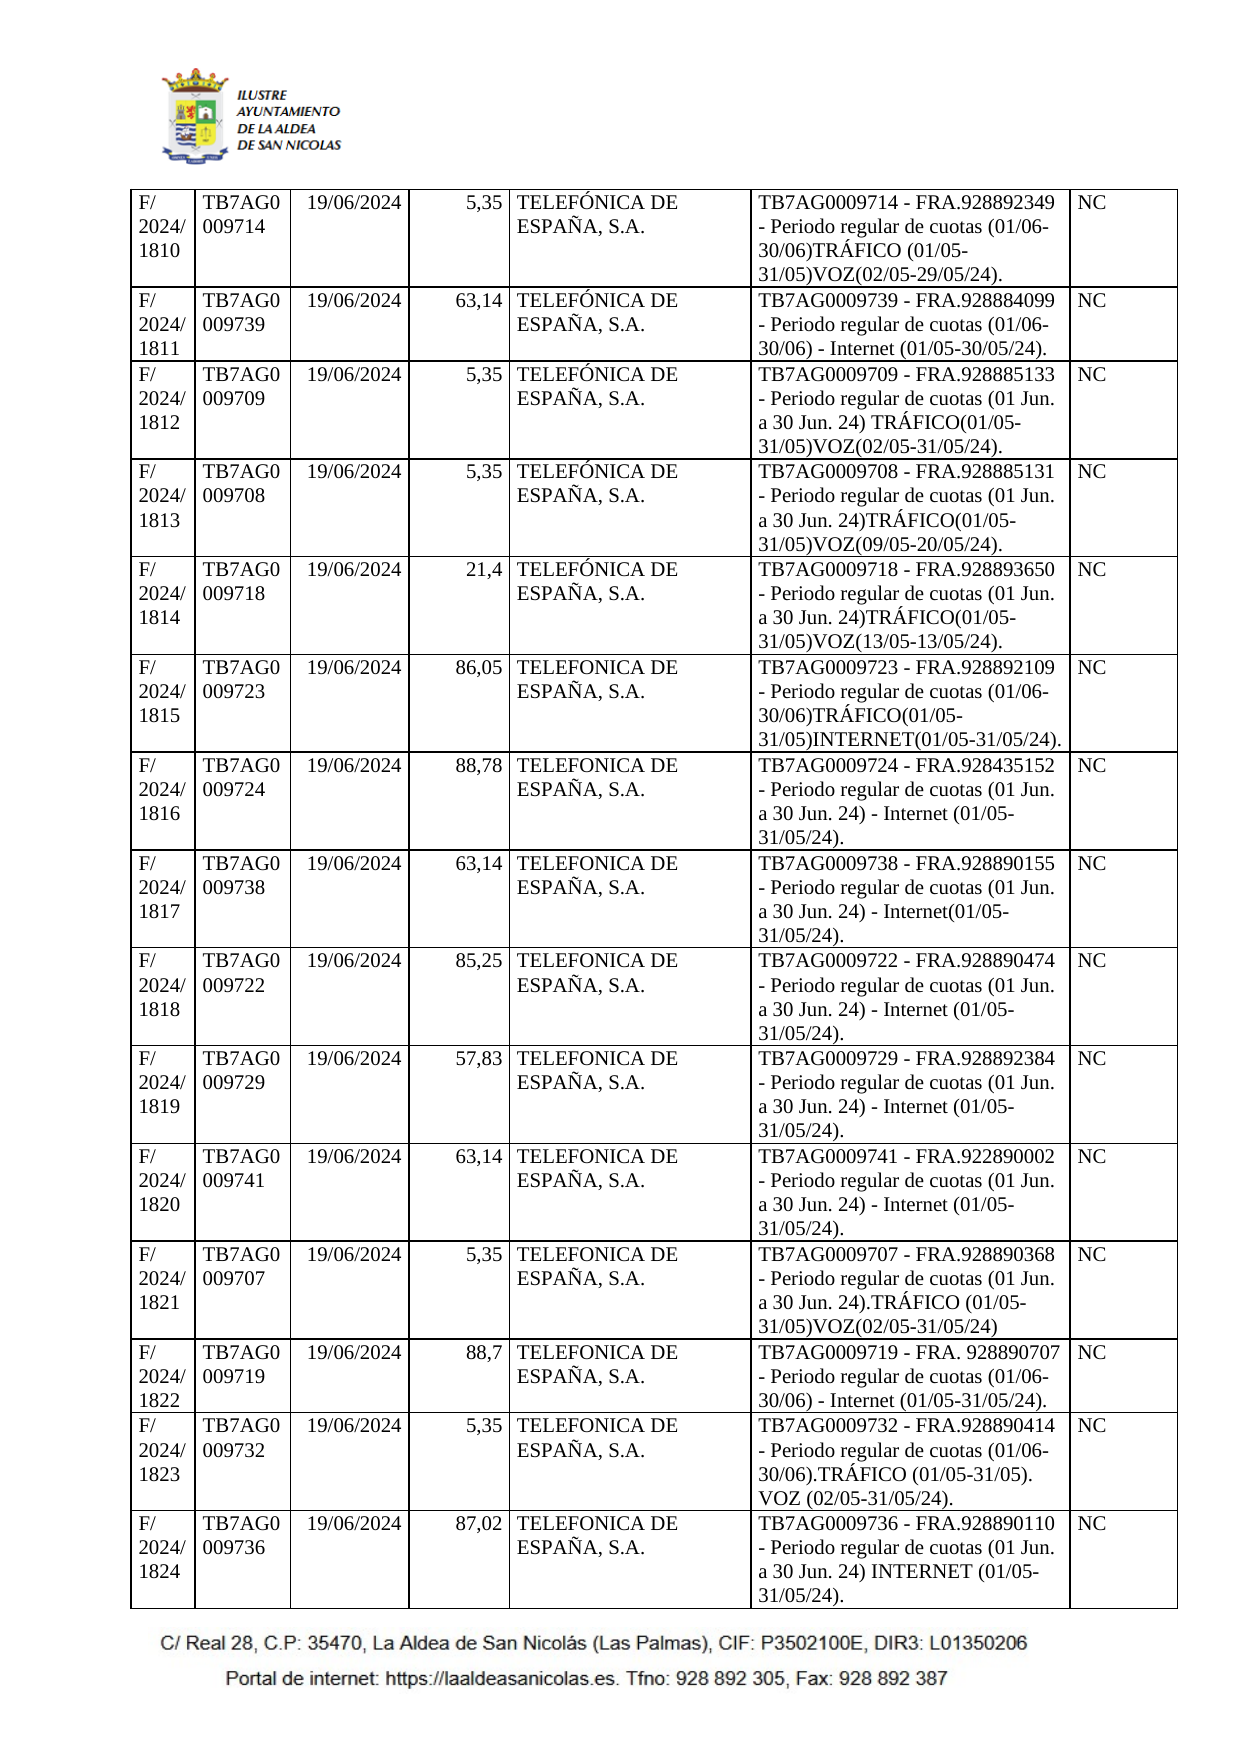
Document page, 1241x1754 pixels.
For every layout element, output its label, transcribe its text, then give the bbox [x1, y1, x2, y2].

table_cell TB7AG0009732 - FRA.928890414 - Periodo regular de cuotas (01/06-30/06).TRÁFICO (01/05-31/05). VOZ (02/05-31/05/24). [752, 1413, 1069, 1510]
table_cell NC [1071, 1242, 1177, 1338]
table_cell TELEFONICA DE ESPAÑA, S.A. [510, 851, 750, 947]
table_cell TELEFÓNICA DE ESPAÑA, S.A. [510, 557, 750, 653]
table_cell 19/06/2024 [291, 362, 408, 458]
table_cell F/2024/1824 [132, 1511, 194, 1607]
table_cell TB7AG0009729 - FRA.928892384 - Periodo regular de cuotas (01 Jun. a 30 Jun. 24) - Internet (01/05-31/05/24). [752, 1046, 1069, 1142]
table_cell NC [1071, 190, 1177, 286]
table_cell 19/06/2024 [291, 557, 408, 653]
table_cell TB7AG0009707 - FRA.928890368 - Periodo regular de cuotas (01 Jun. a 30 Jun. 24).TRÁFICO (01/05-31/05)VOZ(02/05-31/05/24) [752, 1242, 1069, 1338]
table_cell F/2024/1821 [132, 1242, 194, 1338]
table_cell TB7AG0009719 [196, 1340, 290, 1412]
table_cell TB7AG0009736 [196, 1511, 290, 1607]
table_cell TELEFÓNICA DE ESPAÑA, S.A. [510, 190, 750, 286]
table_cell 85,25 [410, 948, 509, 1045]
table_cell 86,05 [410, 655, 509, 751]
table_cell F/2024/1810 [132, 190, 194, 286]
table_cell 19/06/2024 [291, 288, 408, 360]
table_cell NC [1071, 557, 1177, 653]
table_cell F/2024/1813 [132, 460, 194, 556]
table_cell F/2024/1812 [132, 362, 194, 458]
table_cell NC [1071, 948, 1177, 1045]
table_cell 19/06/2024 [291, 655, 408, 751]
table_cell TB7AG0009708 [196, 460, 290, 556]
table_cell NC [1071, 288, 1177, 360]
table_cell F/2024/1822 [132, 1340, 194, 1412]
table_cell 19/06/2024 [291, 948, 408, 1045]
table_cell 63,14 [410, 288, 509, 360]
table_cell TB7AG0009709 [196, 362, 290, 458]
table_cell 63,14 [410, 1144, 509, 1240]
table_cell TB7AG0009707 [196, 1242, 290, 1338]
table_cell 88,7 [410, 1340, 509, 1412]
table_cell F/2024/1811 [132, 288, 194, 360]
table_cell 57,83 [410, 1046, 509, 1142]
table_cell 63,14 [410, 851, 509, 947]
table_cell 19/06/2024 [291, 460, 408, 556]
table_cell TELEFONICA DE ESPAÑA, S.A. [510, 1511, 750, 1607]
table_cell 5,35 [410, 1242, 509, 1338]
table_cell 5,35 [410, 1413, 509, 1510]
table_cell F/2024/1818 [132, 948, 194, 1045]
table_cell TB7AG0009709 - FRA.928885133 - Periodo regular de cuotas (01 Jun. a 30 Jun. 24) TRÁFICO(01/05-31/05)VOZ(02/05-31/05/24). [752, 362, 1069, 458]
table_cell TELEFONICA DE ESPAÑA, S.A. [510, 1046, 750, 1142]
table_cell TELEFÓNICA DE ESPAÑA, S.A. [510, 460, 750, 556]
table_cell TB7AG0009741 - FRA.922890002 - Periodo regular de cuotas (01 Jun. a 30 Jun. 24) - Internet (01/05-31/05/24). [752, 1144, 1069, 1240]
table_cell NC [1071, 1144, 1177, 1240]
table_cell TB7AG0009723 - FRA.928892109 - Periodo regular de cuotas (01/06-30/06)TRÁFICO(01/05-31/05)INTERNET(01/05-31/05/24). [752, 655, 1069, 751]
table_cell TB7AG0009738 [196, 851, 290, 947]
table_cell TB7AG0009718 [196, 557, 290, 653]
table_cell 21,4 [410, 557, 509, 653]
table_cell 19/06/2024 [291, 1144, 408, 1240]
table_cell 19/06/2024 [291, 753, 408, 849]
table_cell 19/06/2024 [291, 1340, 408, 1412]
table_cell TB7AG0009729 [196, 1046, 290, 1142]
table_cell TB7AG0009714 - FRA.928892349 - Periodo regular de cuotas (01/06-30/06)TRÁFICO (01/05-31/05)VOZ(02/05-29/05/24). [752, 190, 1069, 286]
table_cell 5,35 [410, 362, 509, 458]
table_cell 19/06/2024 [291, 1242, 408, 1338]
table_cell F/2024/1819 [132, 1046, 194, 1142]
table_cell NC [1071, 460, 1177, 556]
table_cell NC [1071, 851, 1177, 947]
table_cell TELEFONICA DE ESPAÑA, S.A. [510, 1340, 750, 1412]
table_cell 87,02 [410, 1511, 509, 1607]
table_cell TB7AG0009738 - FRA.928890155 - Periodo regular de cuotas (01 Jun. a 30 Jun. 24) - Internet(01/05-31/05/24). [752, 851, 1069, 947]
picture [149, 1627, 1034, 1694]
table_cell F/2024/1817 [132, 851, 194, 947]
table_cell TB7AG0009739 - FRA.928884099 - Periodo regular de cuotas (01/06-30/06) - Internet (01/05-30/05/24). [752, 288, 1069, 360]
table_cell TB7AG0009708 - FRA.928885131 - Periodo regular de cuotas (01 Jun. a 30 Jun. 24)TRÁFICO(01/05-31/05)VOZ(09/05-20/05/24). [752, 460, 1069, 556]
table_cell TB7AG0009723 [196, 655, 290, 751]
table_cell TELEFONICA DE ESPAÑA, S.A. [510, 948, 750, 1045]
table_cell TB7AG0009724 [196, 753, 290, 849]
table_cell TELEFÓNICA DE ESPAÑA, S.A. [510, 288, 750, 360]
table_cell TB7AG0009739 [196, 288, 290, 360]
table_cell TELEFONICA DE ESPAÑA, S.A. [510, 1413, 750, 1510]
table_cell TB7AG0009736 - FRA.928890110 - Periodo regular de cuotas (01 Jun. a 30 Jun. 24) INTERNET (01/05-31/05/24). [752, 1511, 1069, 1607]
table_cell 88,78 [410, 753, 509, 849]
table_cell 19/06/2024 [291, 1046, 408, 1142]
table_cell 19/06/2024 [291, 190, 408, 286]
table_cell 5,35 [410, 460, 509, 556]
table_cell NC [1071, 1413, 1177, 1510]
table_cell TELEFONICA DE ESPAÑA, S.A. [510, 753, 750, 849]
table_cell NC [1071, 362, 1177, 458]
table_cell TELEFONICA DE ESPAÑA, S.A. [510, 655, 750, 751]
table_cell TB7AG0009741 [196, 1144, 290, 1240]
table_cell TB7AG0009719 - FRA. 928890707 - Periodo regular de cuotas (01/06-30/06) - Internet (01/05-31/05/24). [752, 1340, 1069, 1412]
table_cell NC [1071, 1340, 1177, 1412]
table_cell F/2024/1814 [132, 557, 194, 653]
table_cell TB7AG0009732 [196, 1413, 290, 1510]
table_cell NC [1071, 753, 1177, 849]
table_cell NC [1071, 1046, 1177, 1142]
table_cell F/2024/1823 [132, 1413, 194, 1510]
table_cell TB7AG0009722 [196, 948, 290, 1045]
table_cell 5,35 [410, 190, 509, 286]
table_cell 19/06/2024 [291, 851, 408, 947]
table_cell TELEFONICA DE ESPAÑA, S.A. [510, 1242, 750, 1338]
table_cell 19/06/2024 [291, 1511, 408, 1607]
table_cell TELEFÓNICA DE ESPAÑA, S.A. [510, 362, 750, 458]
picture [148, 60, 357, 172]
table_cell F/2024/1816 [132, 753, 194, 849]
table_cell F/2024/1820 [132, 1144, 194, 1240]
table_cell 19/06/2024 [291, 1413, 408, 1510]
table_cell TB7AG0009718 - FRA.928893650 - Periodo regular de cuotas (01 Jun. a 30 Jun. 24)TRÁFICO(01/05-31/05)VOZ(13/05-13/05/24). [752, 557, 1069, 653]
table_cell NC [1071, 655, 1177, 751]
table_cell TB7AG0009714 [196, 190, 290, 286]
table_cell TB7AG0009722 - FRA.928890474 - Periodo regular de cuotas (01 Jun. a 30 Jun. 24) - Internet (01/05-31/05/24). [752, 948, 1069, 1045]
table_cell TELEFONICA DE ESPAÑA, S.A. [510, 1144, 750, 1240]
table_cell TB7AG0009724 - FRA.928435152 - Periodo regular de cuotas (01 Jun. a 30 Jun. 24) - Internet (01/05-31/05/24). [752, 753, 1069, 849]
table_cell F/2024/1815 [132, 655, 194, 751]
table_cell NC [1071, 1511, 1177, 1607]
